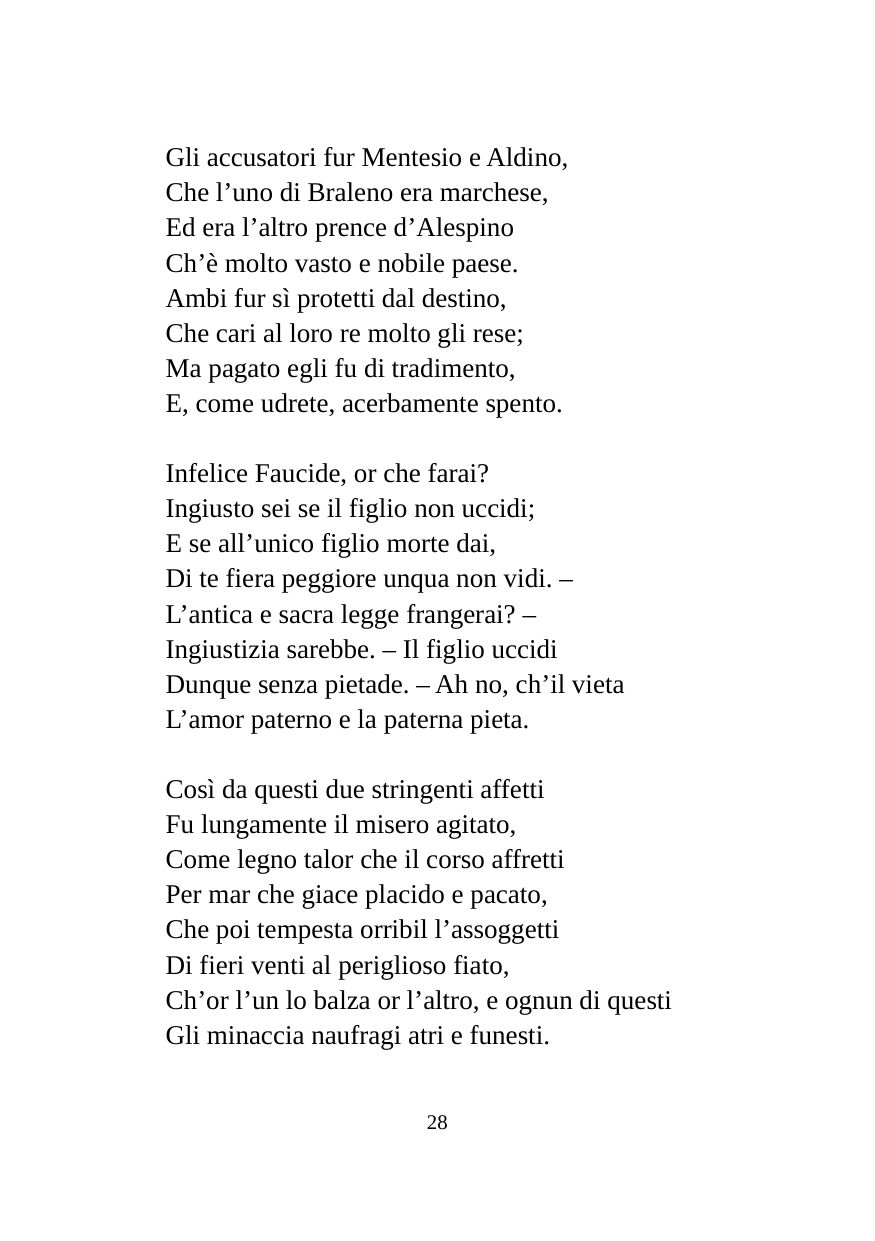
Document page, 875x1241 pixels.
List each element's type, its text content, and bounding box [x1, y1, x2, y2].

text E se all’unico figlio morte dai, [165, 527, 768, 559]
text Gli minaccia naufragi atri e funesti. [165, 1019, 768, 1050]
text E, come udrete, acerbamente spento. [165, 387, 768, 418]
text Per mar che giace placido e pacato, [165, 878, 768, 910]
text Ch’è molto vasto e nobile paese. [165, 247, 768, 278]
text Ingiusto sei se il figlio non uccidi; [165, 492, 768, 523]
text Ed era l’altro prence d’Alespino [165, 212, 768, 243]
text Che l’uno di Braleno era marchese, [165, 176, 768, 208]
text Di te fiera peggiore unqua non vidi. – [165, 563, 768, 594]
text Di fieri venti al periglioso fiato, [165, 949, 768, 980]
text L’amor paterno e la paterna pieta. [165, 703, 768, 734]
text Gli accusatori fur Mentesio e Aldino, [165, 141, 768, 172]
text Che poi tempesta orribil l’assoggetti [165, 914, 768, 945]
text Ma pagato egli fu di tradimento, [165, 352, 768, 383]
text Fu lungamente il misero agitato, [165, 808, 768, 839]
text Così da questi due stringenti affetti [165, 773, 768, 804]
text Dunque senza pietade. – Ah no, ch’il vieta [165, 668, 768, 699]
text Ingiustizia sarebbe. – Il figlio uccidi [165, 633, 768, 664]
text Come legno talor che il corso affretti [165, 843, 768, 874]
text Ambi fur sì protetti dal destino, [165, 282, 768, 313]
text Ch’or l’un lo balza or l’altro, e ognun di questi [165, 984, 768, 1015]
text Che cari al loro re molto gli rese; [165, 317, 768, 348]
text Infelice Faucide, or che farai? [165, 457, 768, 488]
text L’antica e sacra legge frangerai? – [165, 598, 768, 629]
